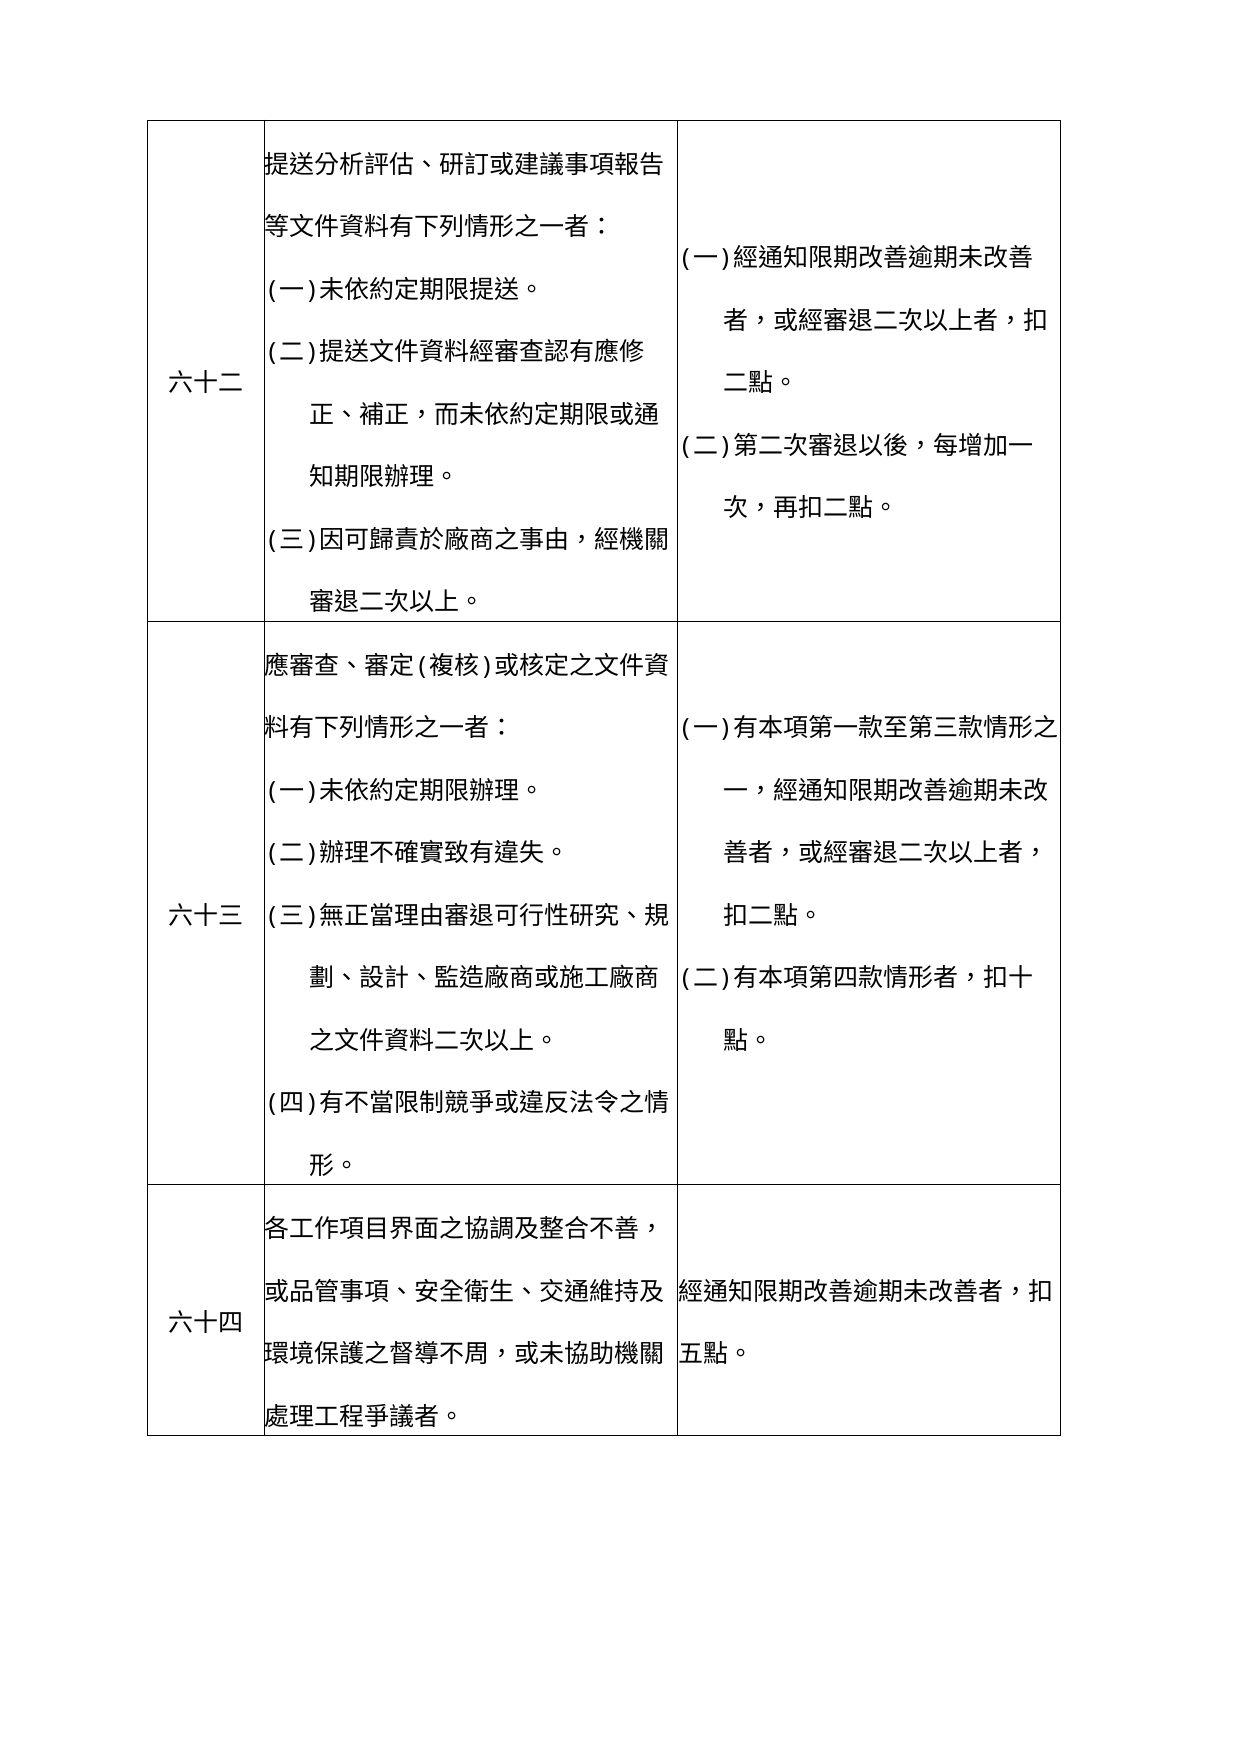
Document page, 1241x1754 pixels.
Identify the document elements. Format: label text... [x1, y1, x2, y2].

table_cell 六十二 [148, 121, 264, 621]
table_cell 應審查、審定(複核)或核定之文件資料有下列情形之一者： (一)未依約定期限辦理。 (二)辦理不確實致有違失。 (三)無正當理由審退可行性研究、規劃、設計、監造廠商或施工廠商之文件資料二次以上。 (四)有不當限制競爭或違反法令之情形。 [265, 622, 677, 1184]
table_cell (一)經通知限期改善逾期未改善者，或經審退二次以上者，扣二點。 (二)第二次審退以後，每增加一次，再扣二點。 [678, 121, 1060, 621]
table_cell 六十四 [148, 1185, 264, 1435]
table_cell 提送分析評估、研訂或建議事項報告等文件資料有下列情形之一者： (一)未依約定期限提送。 (二)提送文件資料經審查認有應修正、補正，而未依約定期限或通知期限辦理。 (三)因可歸責於廠商之事由，經機關審退二次以上。 [265, 121, 677, 621]
table_cell 各工作項目界面之協調及整合不善，或品管事項、安全衛生、交通維持及環境保護之督導不周，或未協助機關處理工程爭議者。 [265, 1185, 677, 1435]
table_cell 經通知限期改善逾期未改善者，扣五點。 [678, 1185, 1060, 1435]
table_cell 六十三 [148, 622, 264, 1184]
table_cell (一)有本項第一款至第三款情形之一，經通知限期改善逾期未改善者，或經審退二次以上者，扣二點。 (二)有本項第四款情形者，扣十點。 [678, 622, 1060, 1184]
